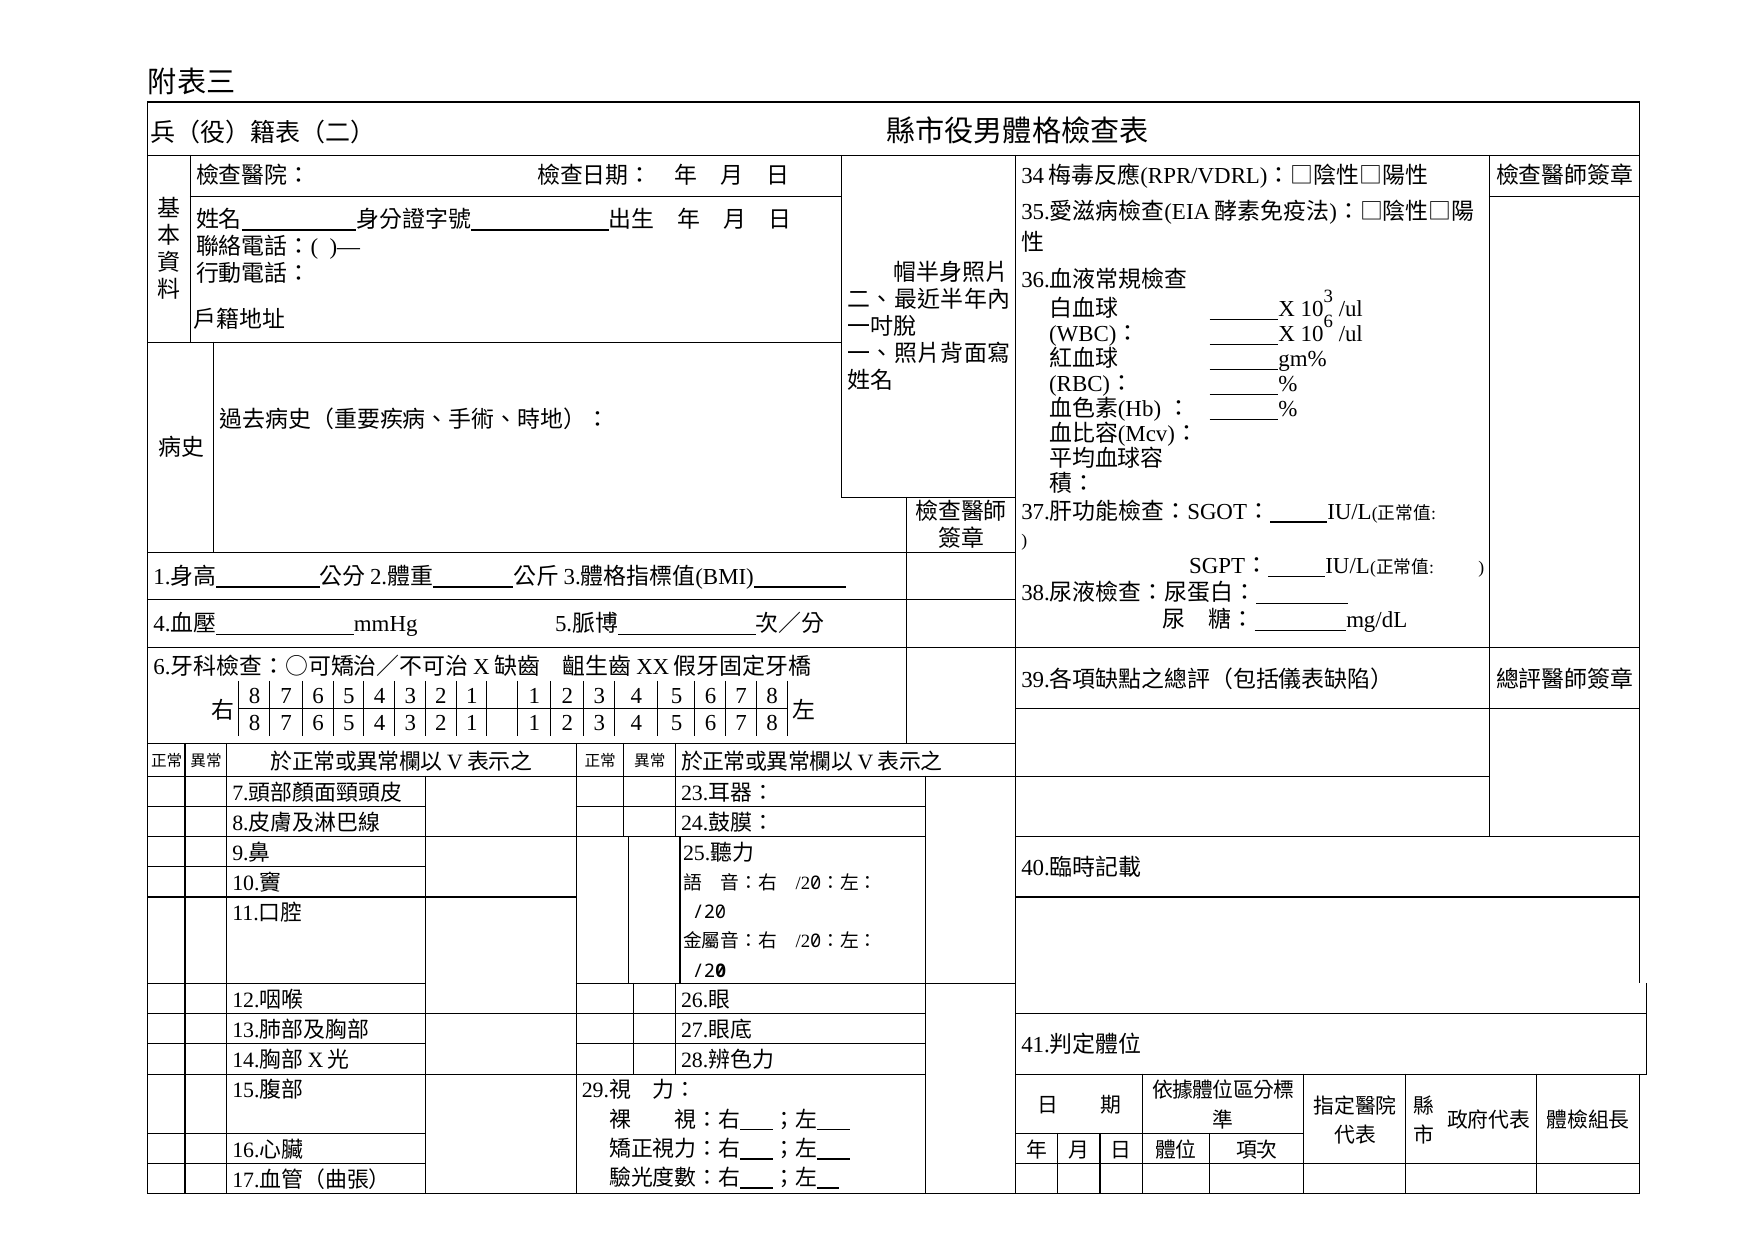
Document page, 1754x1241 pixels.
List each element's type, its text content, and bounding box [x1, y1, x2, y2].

table_cell 23.耳器： [676, 777, 925, 806]
table_cell [186, 1164, 226, 1193]
table_cell 1 [457, 709, 486, 736]
table_cell 17.血管（曲張） [227, 1164, 425, 1193]
table_cell [426, 837, 576, 896]
table_cell [186, 984, 226, 1013]
table_cell [1640, 647, 1647, 681]
table_cell [1640, 296, 1647, 342]
table_cell 檢查醫師簽章 [907, 498, 1015, 552]
table_cell 3 [395, 681, 425, 708]
table_cell 6 [695, 709, 725, 736]
table_cell 7 [726, 681, 756, 708]
table_cell [1640, 866, 1647, 896]
table_cell 體檢組長 [1537, 1075, 1639, 1163]
table_header [1640, 101, 1647, 155]
table_cell 檢查日期： 年 月 日 [531, 156, 841, 196]
table_cell [1210, 1164, 1303, 1193]
table_cell [1640, 806, 1647, 836]
table_cell 縣市 [1406, 1075, 1441, 1163]
table_cell 41.判定體位 [1016, 1014, 1646, 1073]
table_cell 正常 [577, 744, 623, 776]
table_cell [1058, 1164, 1099, 1193]
table_cell 2 [426, 709, 456, 736]
table_cell [148, 984, 184, 1013]
table_cell [634, 1014, 675, 1043]
table_cell 3 [584, 709, 614, 736]
table_cell 白血球(WBC)： 紅血球(RBC)： 血色素(Hb) ： 血比容(Mcv)： 平均血球容積： [1016, 296, 1204, 497]
table_cell 7 [270, 681, 302, 708]
table_cell 4 [615, 709, 657, 736]
table_cell [1640, 342, 1647, 497]
table_cell 37.肝功能檢查：SGOT： IU/L(正常值: ) SGPT： IU/L(正常值: ) 38.尿液檢查：尿蛋白： 尿 糖： mg/dL [1016, 497, 1489, 647]
table_cell [1640, 1133, 1647, 1163]
table_cell [577, 984, 633, 1013]
text 附表三 [148, 59, 1655, 101]
table_cell X 103 /ul X 106 /ul gm% % % [1204, 296, 1489, 497]
table_cell [1640, 776, 1647, 806]
table_cell [1640, 497, 1647, 552]
table_cell 8.皮膚及淋巴線 [227, 807, 425, 836]
table_cell 於正常或異常欄以V表示之 [676, 744, 1015, 776]
table_cell 10.竇 [227, 867, 425, 896]
table_cell [1640, 155, 1647, 196]
table_cell [1640, 599, 1647, 647]
table_cell 28.辨色力 [676, 1044, 925, 1073]
table_cell 帽半身照片 二、最近半年內一吋脫 一、照片背面寫姓名 [842, 156, 1015, 497]
table_cell [186, 807, 226, 836]
table_cell [1640, 743, 1647, 776]
table_cell [284, 736, 619, 743]
table_cell 左 [788, 681, 906, 736]
table_cell 5 [658, 709, 694, 736]
table_cell [426, 1014, 576, 1073]
table_cell [624, 777, 675, 806]
table_cell 15.腹部 [227, 1075, 425, 1133]
table_cell 39.各項缺點之總評（包括儀表缺陷） [1016, 648, 1489, 708]
table_cell 6.牙科檢查：○可矯治／不可治X缺齒 齟生齒XX假牙固定牙橋 [148, 648, 906, 681]
table_cell 4.血壓 mmHg 5.脈博 次／分 [148, 600, 906, 647]
table_cell [148, 1134, 184, 1163]
table_cell [487, 681, 517, 708]
table_cell 2 [551, 681, 583, 708]
table_cell [426, 898, 576, 1013]
table_cell [1640, 708, 1647, 736]
table_cell [1640, 196, 1647, 296]
table_cell 體位 [1143, 1134, 1209, 1163]
table_cell 7 [270, 709, 302, 736]
table_cell 4 [364, 681, 394, 708]
table_cell 指定醫院 代表 [1304, 1075, 1405, 1163]
table_cell 8 [239, 709, 269, 736]
table_cell 27.眼底 [676, 1014, 925, 1043]
table_cell [577, 1014, 633, 1043]
table_cell [426, 1075, 576, 1193]
table_cell [1016, 777, 1489, 836]
table_cell 年 [1016, 1134, 1057, 1163]
table_cell [926, 777, 1015, 983]
table_cell [1640, 736, 1647, 743]
table_cell [907, 648, 1015, 743]
table_cell 16.心臟 [227, 1134, 425, 1163]
table_cell 右 [148, 681, 238, 736]
table_cell 11.口腔 [227, 898, 425, 983]
table_cell 1 [518, 681, 550, 708]
table_cell [577, 837, 628, 983]
table_cell [148, 898, 184, 983]
table_cell [1016, 898, 1639, 983]
table_cell 6 [303, 709, 333, 736]
table_cell 9.鼻 [227, 837, 425, 866]
table_cell 5 [334, 709, 363, 736]
table_cell [148, 837, 184, 866]
table_cell [148, 1044, 184, 1073]
table_cell [1640, 836, 1647, 866]
table_cell [577, 777, 623, 806]
table_cell [1016, 983, 1646, 1013]
table_cell [214, 497, 906, 552]
table_cell [619, 736, 906, 743]
table_cell 檢查醫師簽章 [1490, 156, 1639, 196]
table_cell 依據體位區分標準 [1143, 1075, 1303, 1133]
table_cell [1304, 1164, 1405, 1193]
table_cell [426, 777, 576, 836]
table_cell 異常 [186, 744, 226, 776]
table_cell [1640, 681, 1647, 708]
table_cell [577, 807, 623, 836]
table_cell 26.眼 [676, 984, 925, 1013]
table_cell [634, 1044, 675, 1073]
table_cell 24.鼓膜： [676, 807, 925, 836]
table_cell 3 [584, 681, 614, 708]
table_cell 過去病史（重要疾病、手術、時地）： [214, 343, 841, 497]
table_cell [577, 1044, 633, 1073]
table_cell [148, 1075, 184, 1133]
table_cell [907, 553, 1015, 599]
table_cell [487, 709, 517, 736]
table_cell [186, 898, 226, 983]
table_cell [148, 1014, 184, 1043]
table_cell [624, 807, 675, 836]
table_cell 8 [757, 681, 787, 708]
table_cell [1490, 709, 1639, 836]
table_cell [1016, 709, 1489, 776]
table_cell [148, 867, 184, 896]
table_cell [148, 736, 284, 743]
table_cell [1537, 1164, 1639, 1193]
table_cell 基 本 資 料 [148, 156, 190, 342]
table_cell [1640, 552, 1647, 599]
table_cell [148, 1164, 184, 1193]
table_cell [148, 807, 184, 836]
table_cell 5 [334, 681, 363, 708]
table_cell [1143, 1164, 1209, 1193]
table_cell 政府代表 [1441, 1075, 1536, 1163]
table_cell 7.頭部顏面頸頭皮 [227, 777, 425, 806]
table_cell [1016, 1164, 1057, 1193]
table_cell [907, 600, 1015, 647]
table_cell 月 [1058, 1134, 1099, 1163]
table_cell 34梅毒反應(RPR/VDRL)：□陰性□陽性 35.愛滋病檢查(EIA酵素免疫法)：□陰性□陽性 36.血液常規檢查 [1016, 156, 1489, 296]
table_cell 總評醫師簽章 [1490, 648, 1639, 708]
table_cell 姓名 身分證字號 出生 年 月 日 聯絡電話：( )— 行動電話： [191, 197, 841, 296]
table_cell 1.身高 公分2.體重 公斤3.體格指標值(BMI) [148, 553, 906, 599]
table_cell 4 [364, 709, 394, 736]
table_cell 7 [726, 709, 756, 736]
table_cell [186, 1075, 226, 1133]
table_cell 2 [551, 709, 583, 736]
table_cell 正常 [148, 744, 184, 776]
table_header 兵（役）籍表（二） 縣市役男體格檢查表 [148, 103, 1639, 155]
table_cell 5 [658, 681, 694, 708]
table_cell [186, 837, 226, 866]
table_cell [1640, 1163, 1647, 1193]
table_cell 日 期 [1016, 1075, 1142, 1133]
table_cell [186, 1134, 226, 1163]
table_cell 29.視 力： 裸 視：右 ；左 矯正視力：右 ；左 驗光度數：右 ；左 [577, 1075, 925, 1193]
table_cell [186, 777, 226, 806]
table_cell 14.胸部X光 [227, 1044, 425, 1073]
table_cell 6 [303, 681, 333, 708]
table_cell 3 [395, 709, 425, 736]
table_cell 40.臨時記載 [1016, 837, 1639, 896]
table_cell 檢查醫院： [191, 156, 531, 196]
table_cell [186, 1044, 226, 1073]
table_cell [1406, 1164, 1536, 1193]
table_cell 6 [695, 681, 725, 708]
table_cell [1640, 896, 1647, 983]
table_cell 於正常或異常欄以V表示之 [227, 744, 576, 776]
table_cell [186, 1014, 226, 1043]
table_cell 2 [426, 681, 456, 708]
table_cell 25.聽力 語 音：右 /20：左： /20 金屬音：右 /20：左： /20 [681, 837, 925, 983]
table_cell [148, 777, 184, 806]
table_cell 病史 [148, 343, 213, 552]
table_cell [926, 984, 1015, 1193]
table_cell [1490, 197, 1639, 647]
table_cell 日 [1101, 1134, 1142, 1163]
table_cell 13.肺部及胸部 [227, 1014, 425, 1043]
table_cell 1 [457, 681, 486, 708]
table_cell 戶籍地址 [191, 296, 841, 342]
table_cell [186, 867, 226, 896]
table_cell [629, 837, 679, 983]
table_cell 8 [757, 709, 787, 736]
table_cell 項次 [1210, 1134, 1303, 1163]
table_cell [634, 984, 675, 1013]
table_cell 異常 [624, 744, 675, 776]
table_cell [1640, 1075, 1647, 1133]
table_cell [1101, 1164, 1142, 1193]
table_cell 1 [518, 709, 550, 736]
table_cell 8 [239, 681, 269, 708]
table_cell 12.咽喉 [227, 984, 425, 1013]
table_cell 4 [615, 681, 657, 708]
